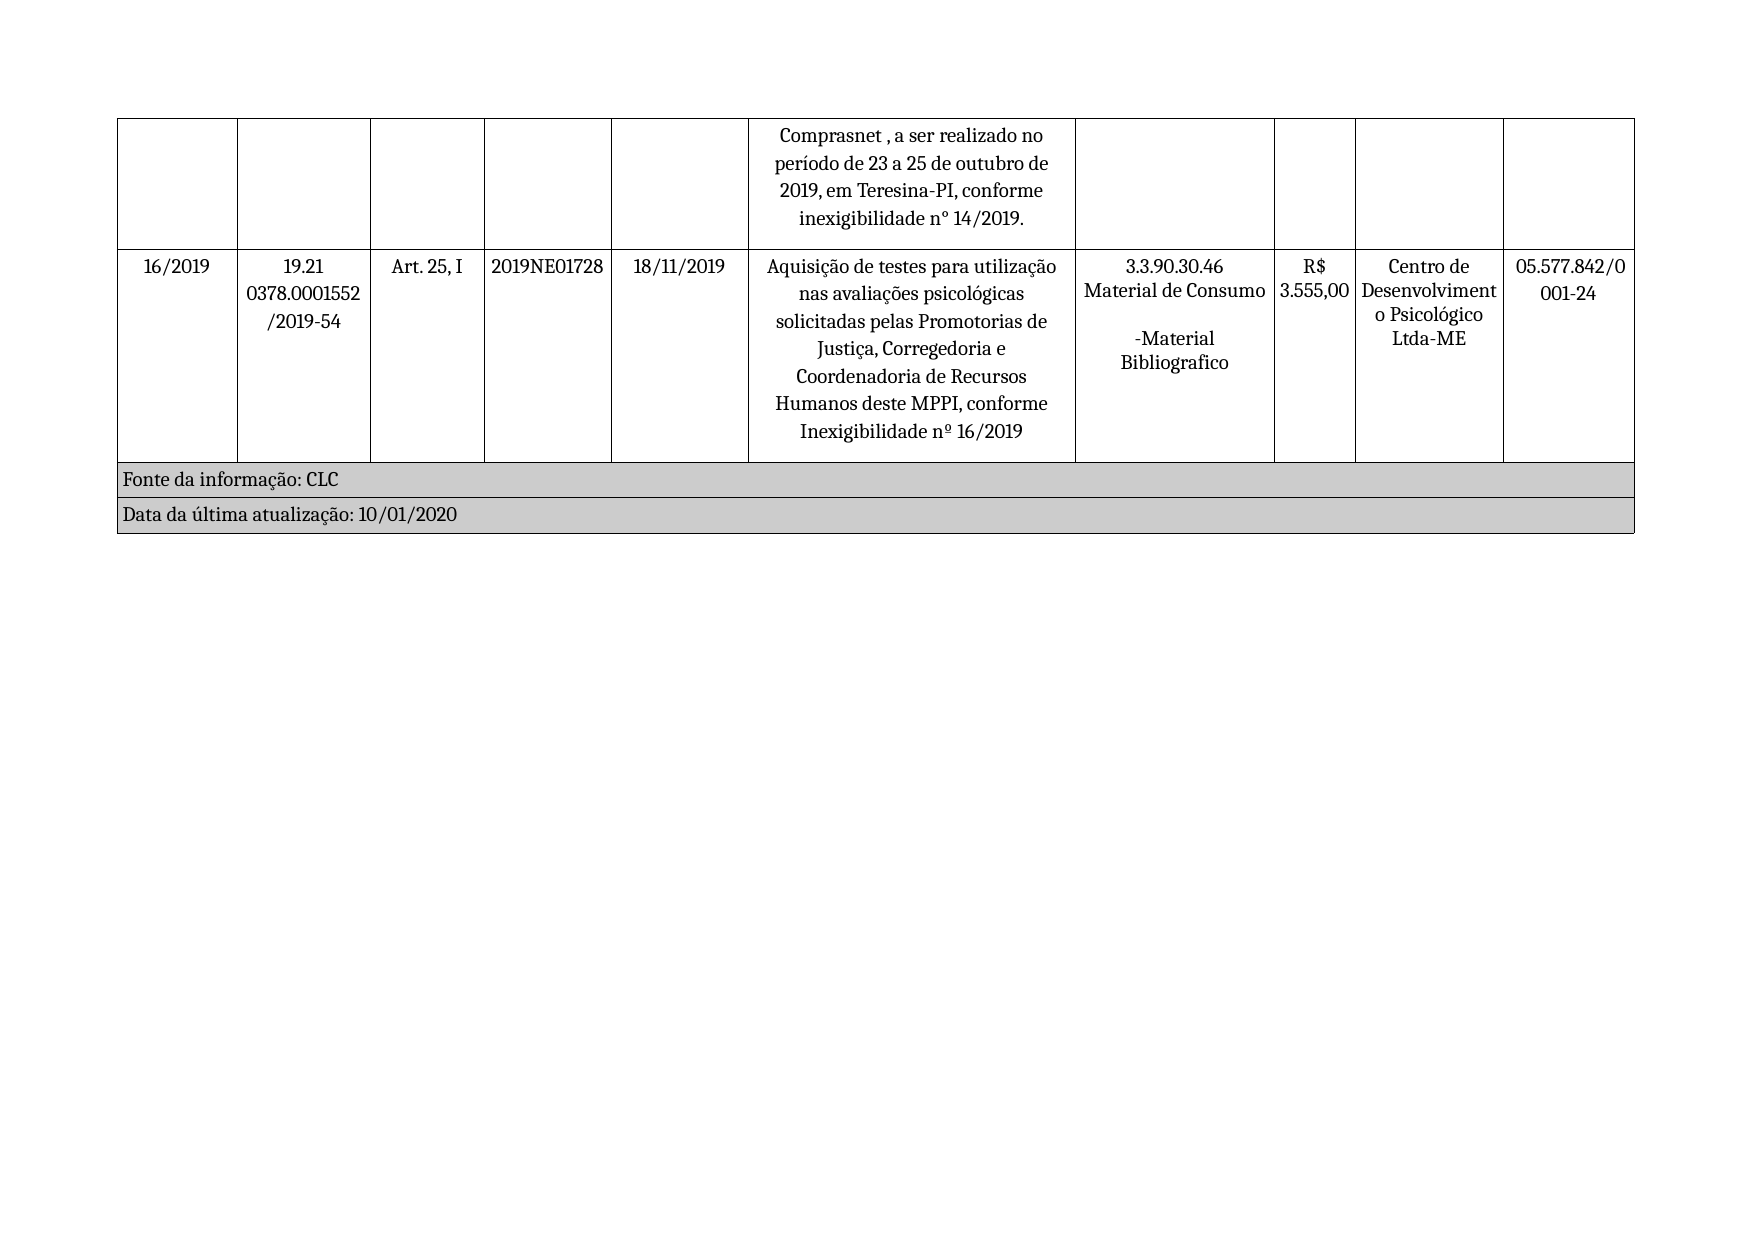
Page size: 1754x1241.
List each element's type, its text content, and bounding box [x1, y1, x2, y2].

table_cell [612, 119, 748, 249]
table_cell [1504, 119, 1634, 249]
table_cell [1356, 119, 1503, 249]
table_cell Centro de Desenvolvimento Psicológico Ltda-ME [1356, 250, 1503, 462]
table_cell [1275, 119, 1355, 249]
table_cell [238, 119, 370, 249]
table_cell - Comprasnet , a ser realizado no período de 23 a 25 de outubro de 2019, em Teresina-PI, conforme inexigibilidade n° 14/2019. [749, 119, 1075, 249]
table_cell Art. 25, I [371, 250, 484, 462]
table_cell Data da última atualização: 10/01/2020 [118, 498, 1634, 533]
table_cell 2019NE01728 [485, 250, 611, 462]
table_cell 05.577.842/0001-24 [1504, 250, 1634, 462]
table_cell R$ 3.555,00 [1275, 250, 1355, 462]
table_cell Fonte da informação: CLC [118, 463, 1634, 497]
table_cell 19.21 0378.0001552/2019-54 [238, 250, 370, 462]
table_cell 18/11/2019 [612, 250, 748, 462]
table_cell 3.3.90.30.46 Material de Consumo -Material Bibliografico [1076, 250, 1274, 462]
table_cell Aquisição de testes para utilização nas avaliações psicológicas solicitadas pelas Promotorias de Justiça, Corregedoria e Coordenadoria de Recursos Humanos deste MPPI, conforme Inexigibilidade nº 16/2019 [749, 250, 1075, 462]
table_cell [118, 119, 237, 249]
table_cell [1076, 119, 1274, 249]
table_cell 16/2019 [118, 250, 237, 462]
table_cell [485, 119, 611, 249]
table_cell [371, 119, 484, 249]
